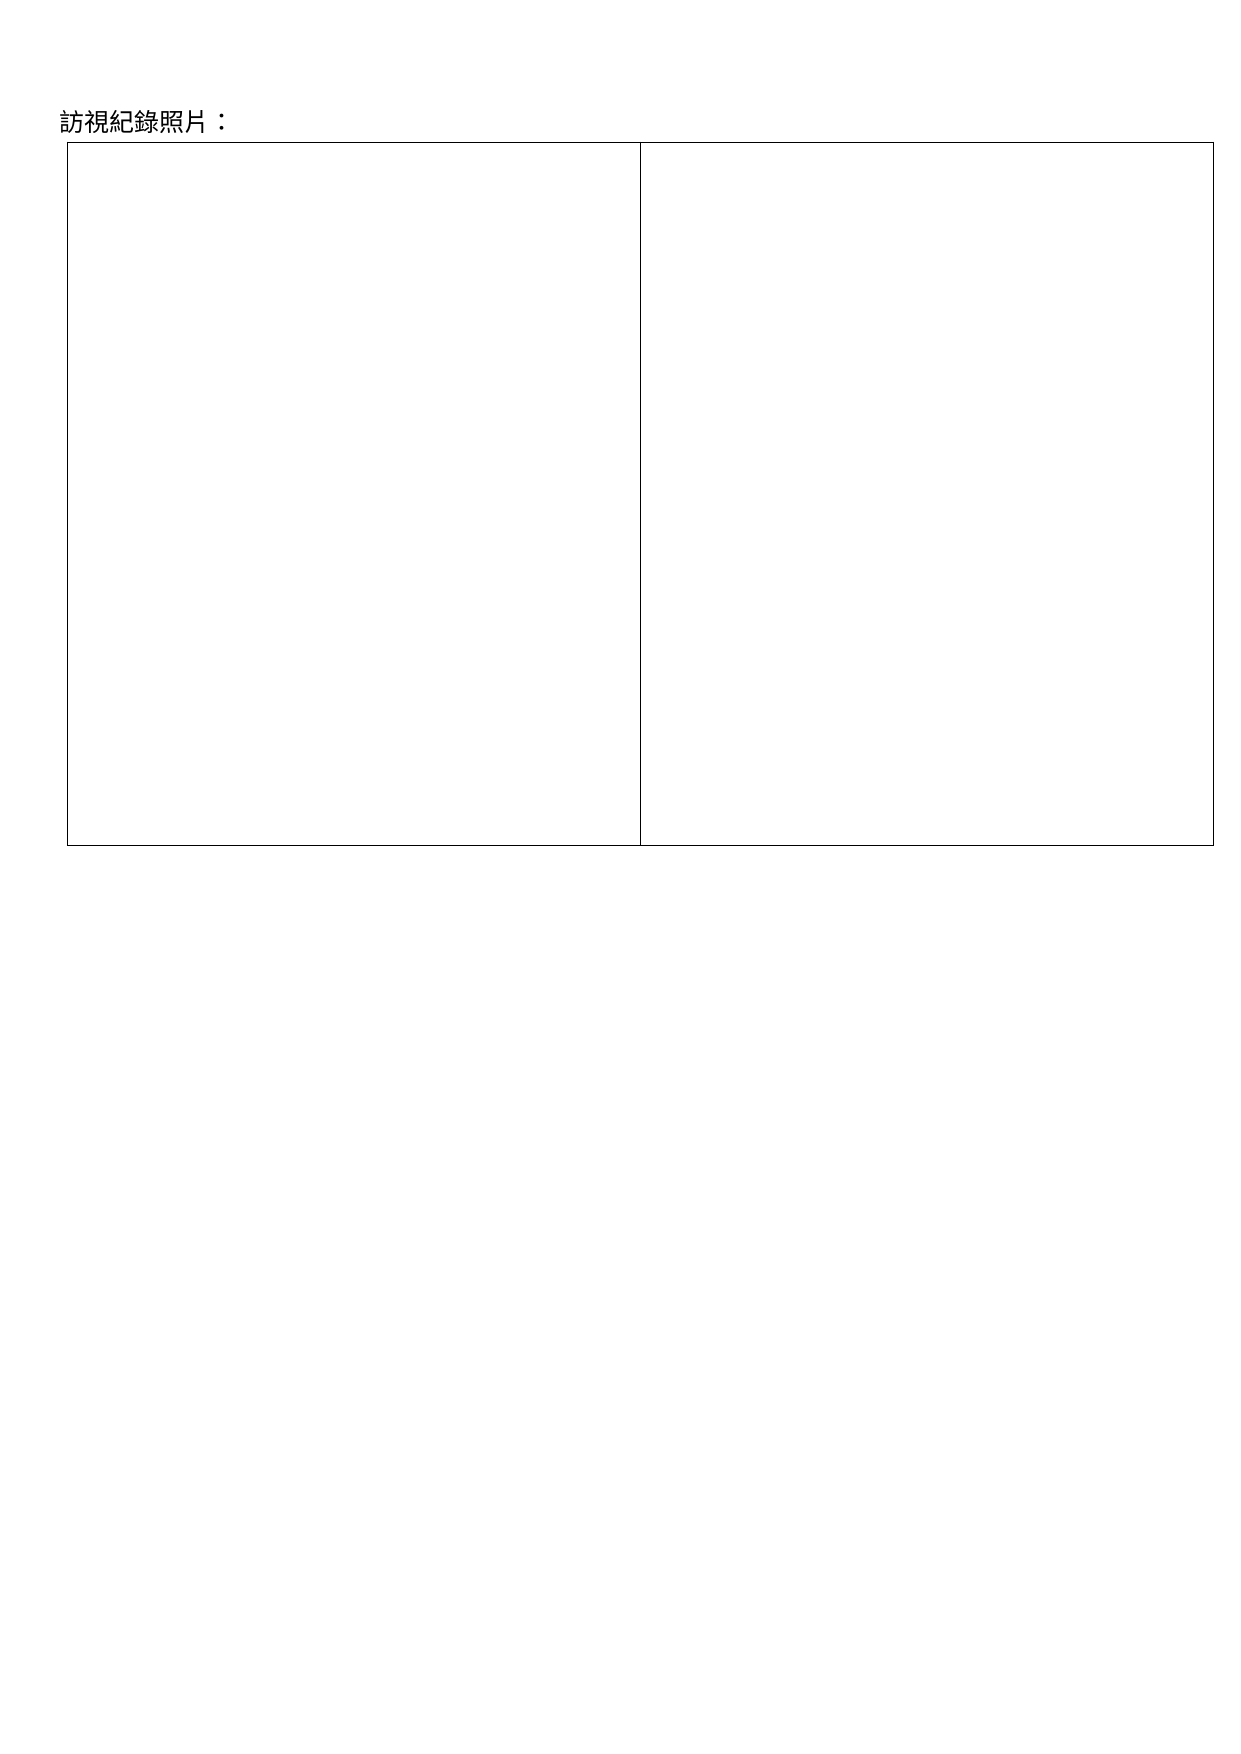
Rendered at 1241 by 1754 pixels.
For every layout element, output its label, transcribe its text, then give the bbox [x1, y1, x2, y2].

table_header [68, 143, 640, 845]
table_header [641, 143, 1213, 845]
text 訪視紀錄照片： [59, 79, 1181, 142]
